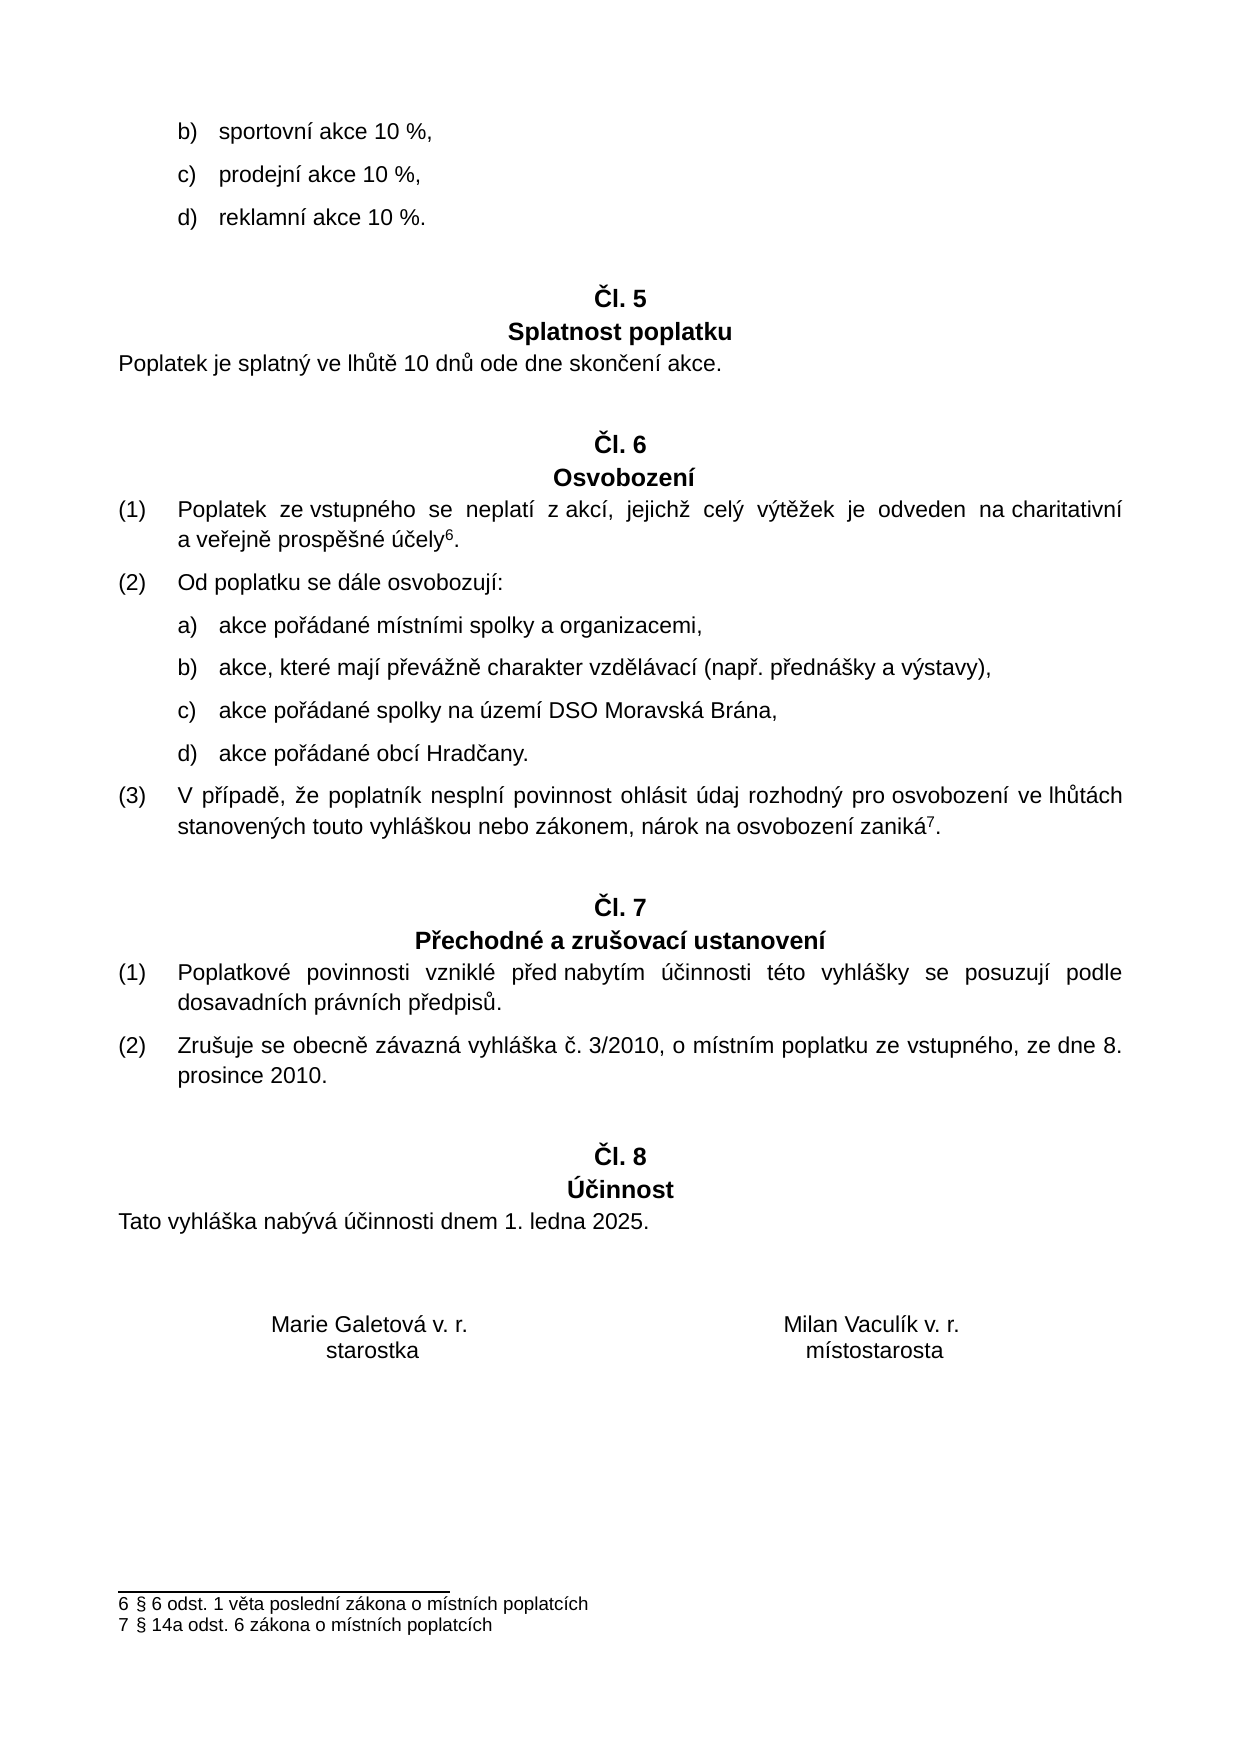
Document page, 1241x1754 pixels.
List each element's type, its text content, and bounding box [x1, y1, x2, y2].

list akce pořádané místními spolky a organizacemi, [177, 612, 1122, 638]
list Poplatkové povinnosti vzniklé před nabytím účinnosti této vyhlášky se posuzují podle dosavadních právních předpisů. [118, 959, 1122, 1016]
subtitle Čl. 7 Přechodné a zrušovací ustanovení [118, 893, 1122, 955]
list § 14a odst. 6 zákona o místních poplatcích [118, 1614, 1122, 1635]
list akce, které mají převážně charakter vzdělávací (např. přednášky a výstavy), [177, 654, 1122, 681]
list Poplatek ze vstupného se neplatí z akcí, jejichž celý výtěžek je odveden na charitativní a veřejně prospěšné účely. [118, 496, 1122, 553]
table_header Milan Vaculík v. r. místostarosta [620, 1251, 1122, 1369]
list Od poplatku se dále osvobozují: [118, 569, 1122, 595]
list § 6 odst. 1 věta poslední zákona o místních poplatcích [118, 1592, 1122, 1614]
text Poplatek je splatný ve lhůtě 10 dnů ode dne skončení akce. [118, 350, 1122, 376]
list akce pořádané obcí Hradčany. [177, 740, 1122, 766]
list V případě, že poplatník nesplní povinnost ohlásit údaj rozhodný pro osvobození ve lhůtách stanovených touto vyhláškou nebo zákonem, nárok na osvobození zaniká. [118, 782, 1122, 839]
table_cell [118, 1369, 620, 1487]
list Zrušuje se obecně závazná vyhláška č. 3/2010, o místním poplatku ze vstupného, ze dne 8. prosince 2010. [118, 1032, 1122, 1088]
table_header Marie Galetová v. r. starostka [118, 1251, 620, 1369]
text Tato vyhláška nabývá účinnosti dnem 1. ledna 2025. [118, 1208, 1122, 1235]
subtitle Čl. 5 Splatnost poplatku [118, 284, 1122, 346]
list prodejní akce 10 %, [177, 161, 1122, 187]
table_cell [620, 1369, 1122, 1487]
subtitle Čl. 8 Účinnost [118, 1142, 1122, 1204]
list sportovní akce 10 %, [177, 118, 1122, 144]
list akce pořádané spolky na území DSO Moravská Brána, [177, 697, 1122, 723]
list reklamní akce 10 %. [177, 203, 1122, 230]
subtitle Čl. 6 Osvobození [118, 430, 1122, 492]
